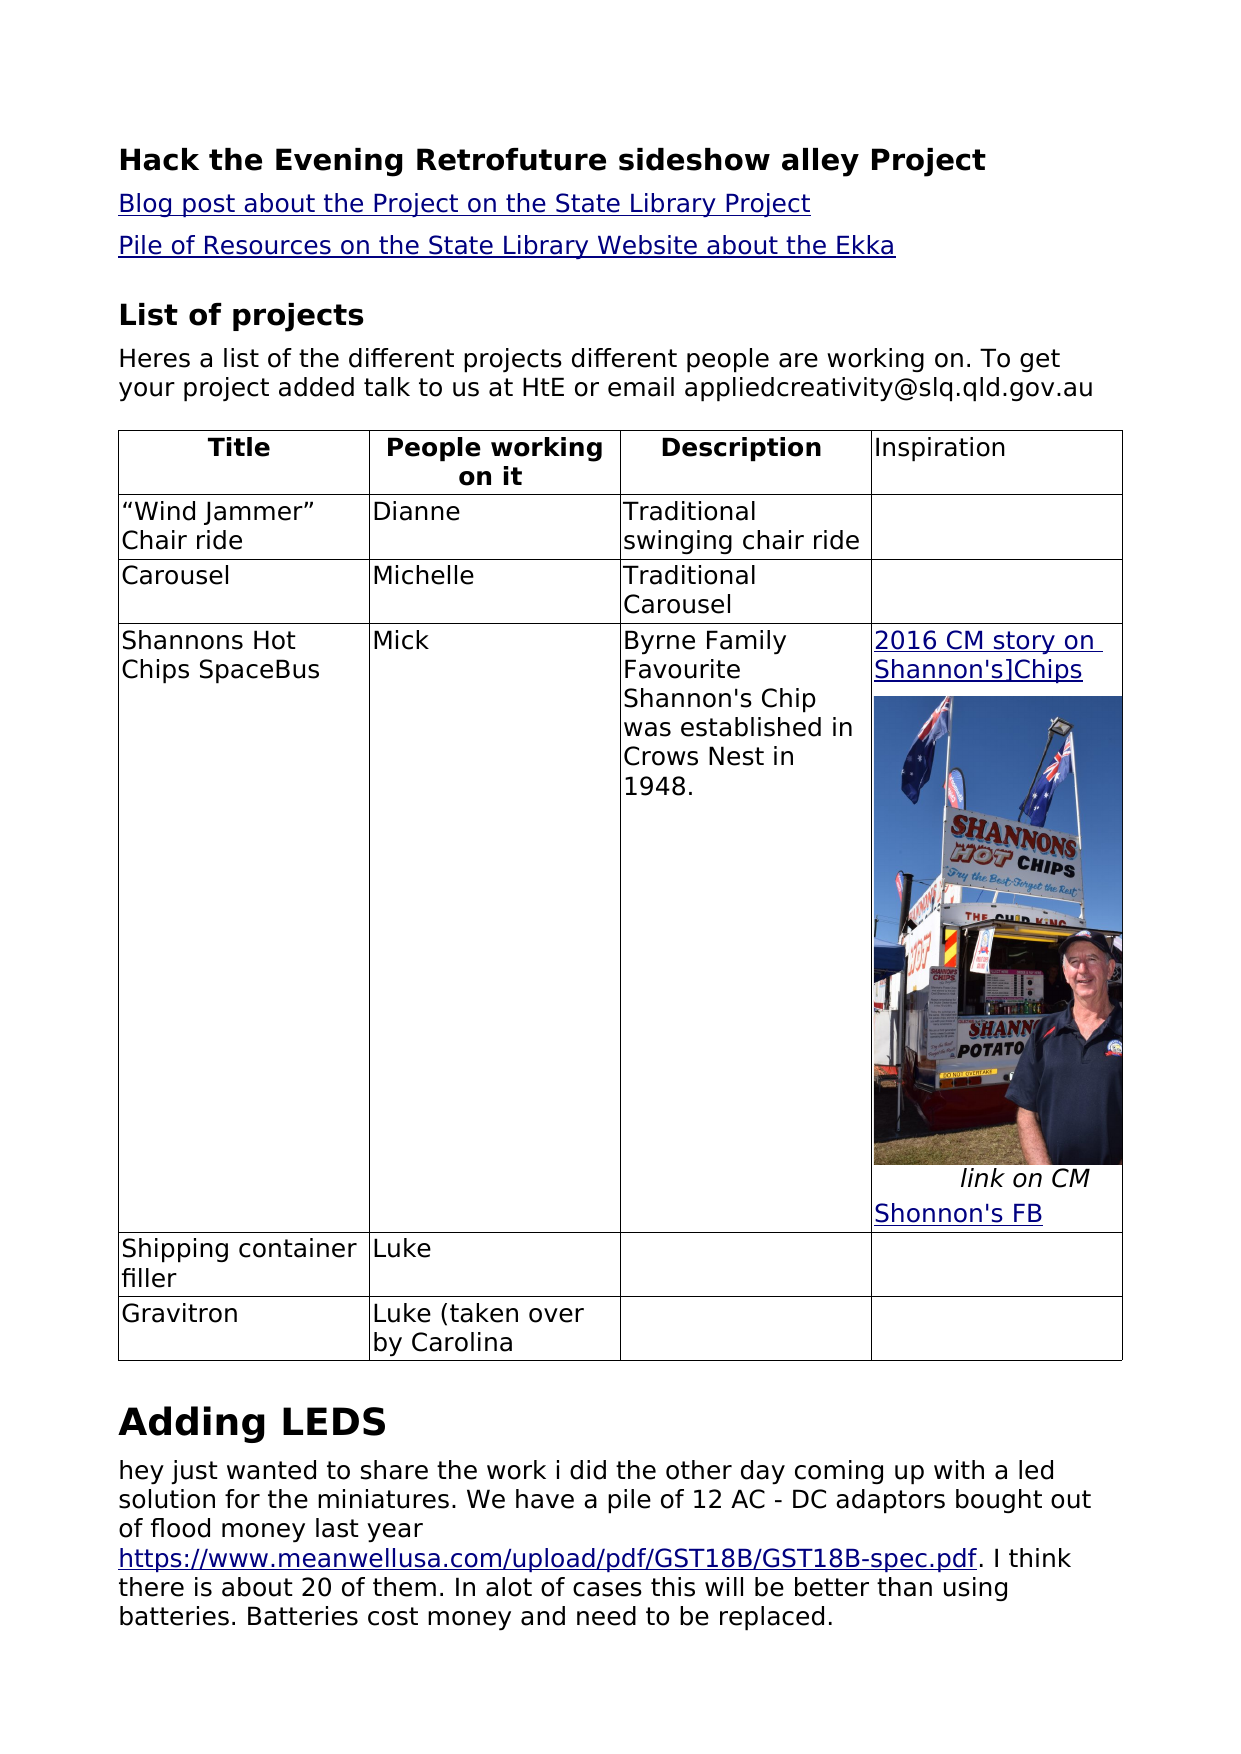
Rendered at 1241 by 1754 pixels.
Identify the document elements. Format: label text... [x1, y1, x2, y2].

subtitle Adding LEDS [118, 1400, 1122, 1444]
table_cell Dianne [370, 495, 620, 558]
table_cell [872, 560, 1122, 623]
table_header Description [621, 431, 871, 494]
table_cell [621, 1297, 871, 1360]
subtitle List of projects [118, 298, 1122, 332]
table_cell [872, 495, 1122, 558]
table_cell [872, 1297, 1122, 1360]
text Pile of Resources on the State Library Website about the Ekka [118, 231, 1122, 260]
subtitle Hack the Evening Retrofuture sideshow alley Project [118, 143, 1122, 177]
table_header Title [119, 431, 369, 494]
text Blog post about the Project on the State Library Project [118, 189, 1122, 219]
table_header People working on it [370, 431, 620, 494]
table_cell 2016 CM story on Shannon's]Chips Shonnon's FB [872, 624, 1122, 1232]
table_cell Shipping container filler [119, 1233, 369, 1296]
table_cell Luke [370, 1233, 620, 1296]
table_cell [872, 1233, 1122, 1296]
table_cell Shannons Hot Chips SpaceBus [119, 624, 369, 1232]
text Heres a list of the different projects different people are working on. To get your project added talk to us at HtE or email appliedcreativity@slq.qld.gov.au [118, 344, 1122, 403]
table_cell Mick [370, 624, 620, 1232]
table_cell Michelle [370, 560, 620, 623]
table_cell Luke (taken over by Carolina [370, 1297, 620, 1360]
table_cell Traditional Carousel [621, 560, 871, 623]
table_cell “Wind Jammer” Chair ride [119, 495, 369, 558]
table_header Inspiration [872, 431, 1122, 494]
table_cell Carousel [119, 560, 369, 623]
table_cell Traditional swinging chair ride [621, 495, 871, 558]
table_cell Byrne Family Favourite Shannon's Chip was established in Crows Nest in 1948. [621, 624, 871, 1232]
table_cell Gravitron [119, 1297, 369, 1360]
table_cell [621, 1233, 871, 1296]
picture [873, 696, 1123, 1165]
text hey just wanted to share the work i did the other day coming up with a led solution for the miniatures. We have a pile of 12 AC - DC adaptors bought out of flood money last year https://www.meanwellusa.com/upload/pdf/GST18B/GST18B-spec.pdf. I think there is about 20 of them. In alot of cases this will be better than using batteries. Batteries cost money and need to be replaced. [118, 1456, 1122, 1631]
